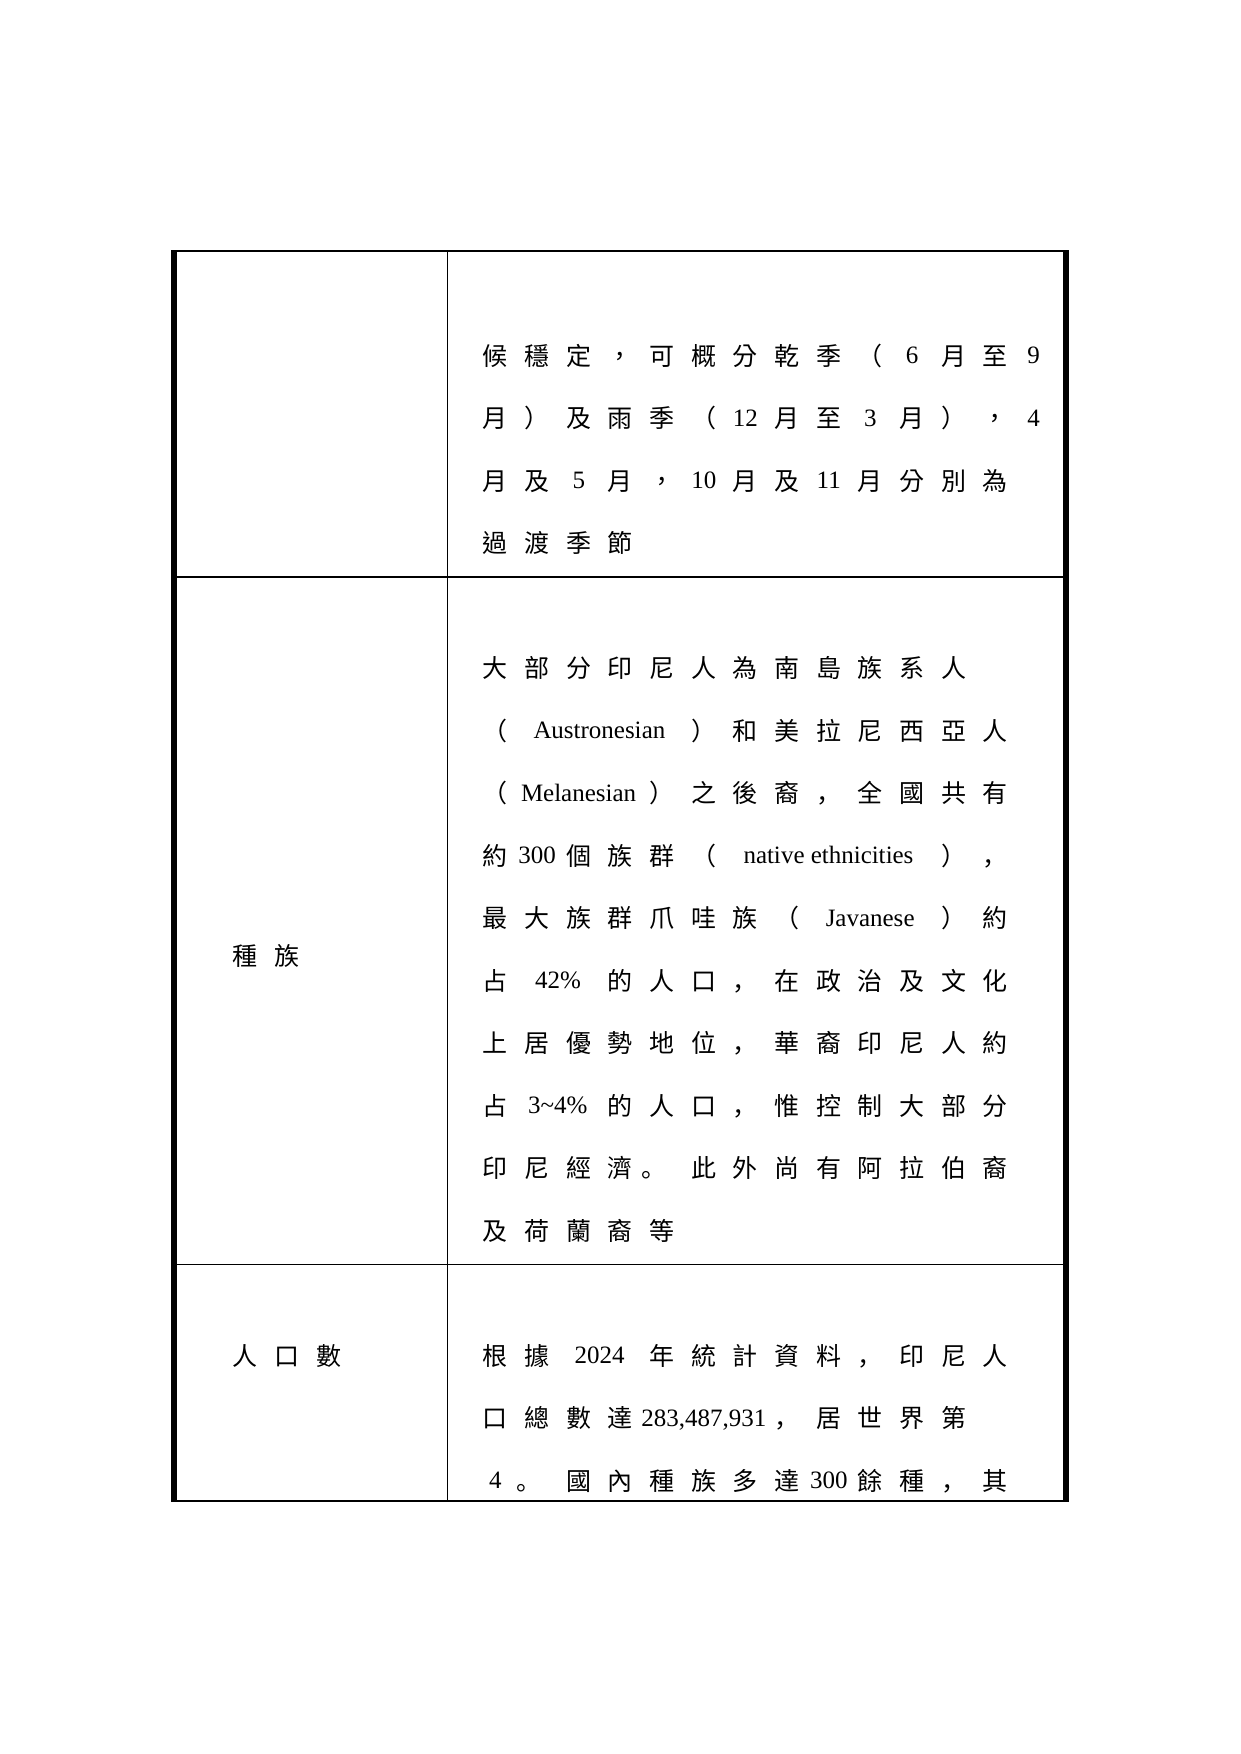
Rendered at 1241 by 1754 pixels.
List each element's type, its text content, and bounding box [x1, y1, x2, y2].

table_cell 候穩定，可概分乾季（6月至9月）及雨季（12月至3月），4月及5月，10月及11月分別為過渡季節 [448, 252, 1063, 576]
table_cell 人口數 [177, 1265, 447, 1500]
table_cell 根據2024年統計資料，印尼人口總數達283,487,931，居世界第4。國內種族多達300餘種，其 [448, 1265, 1063, 1500]
table_cell 大部分印尼人為南島族系人（Austronesian）和美拉尼西亞人（Melanesian）之後裔，全國共有約300個族群（native ethnicities），最大族群爪哇族（Javanese）約占42%的人口，在政治及文化上居優勢地位，華裔印尼人約占3~4%的人口，惟控制大部分印尼經濟。此外尚有阿拉伯裔及荷蘭裔等 [448, 578, 1063, 1264]
table_cell [177, 252, 447, 576]
table_cell 種族 [177, 578, 447, 1264]
